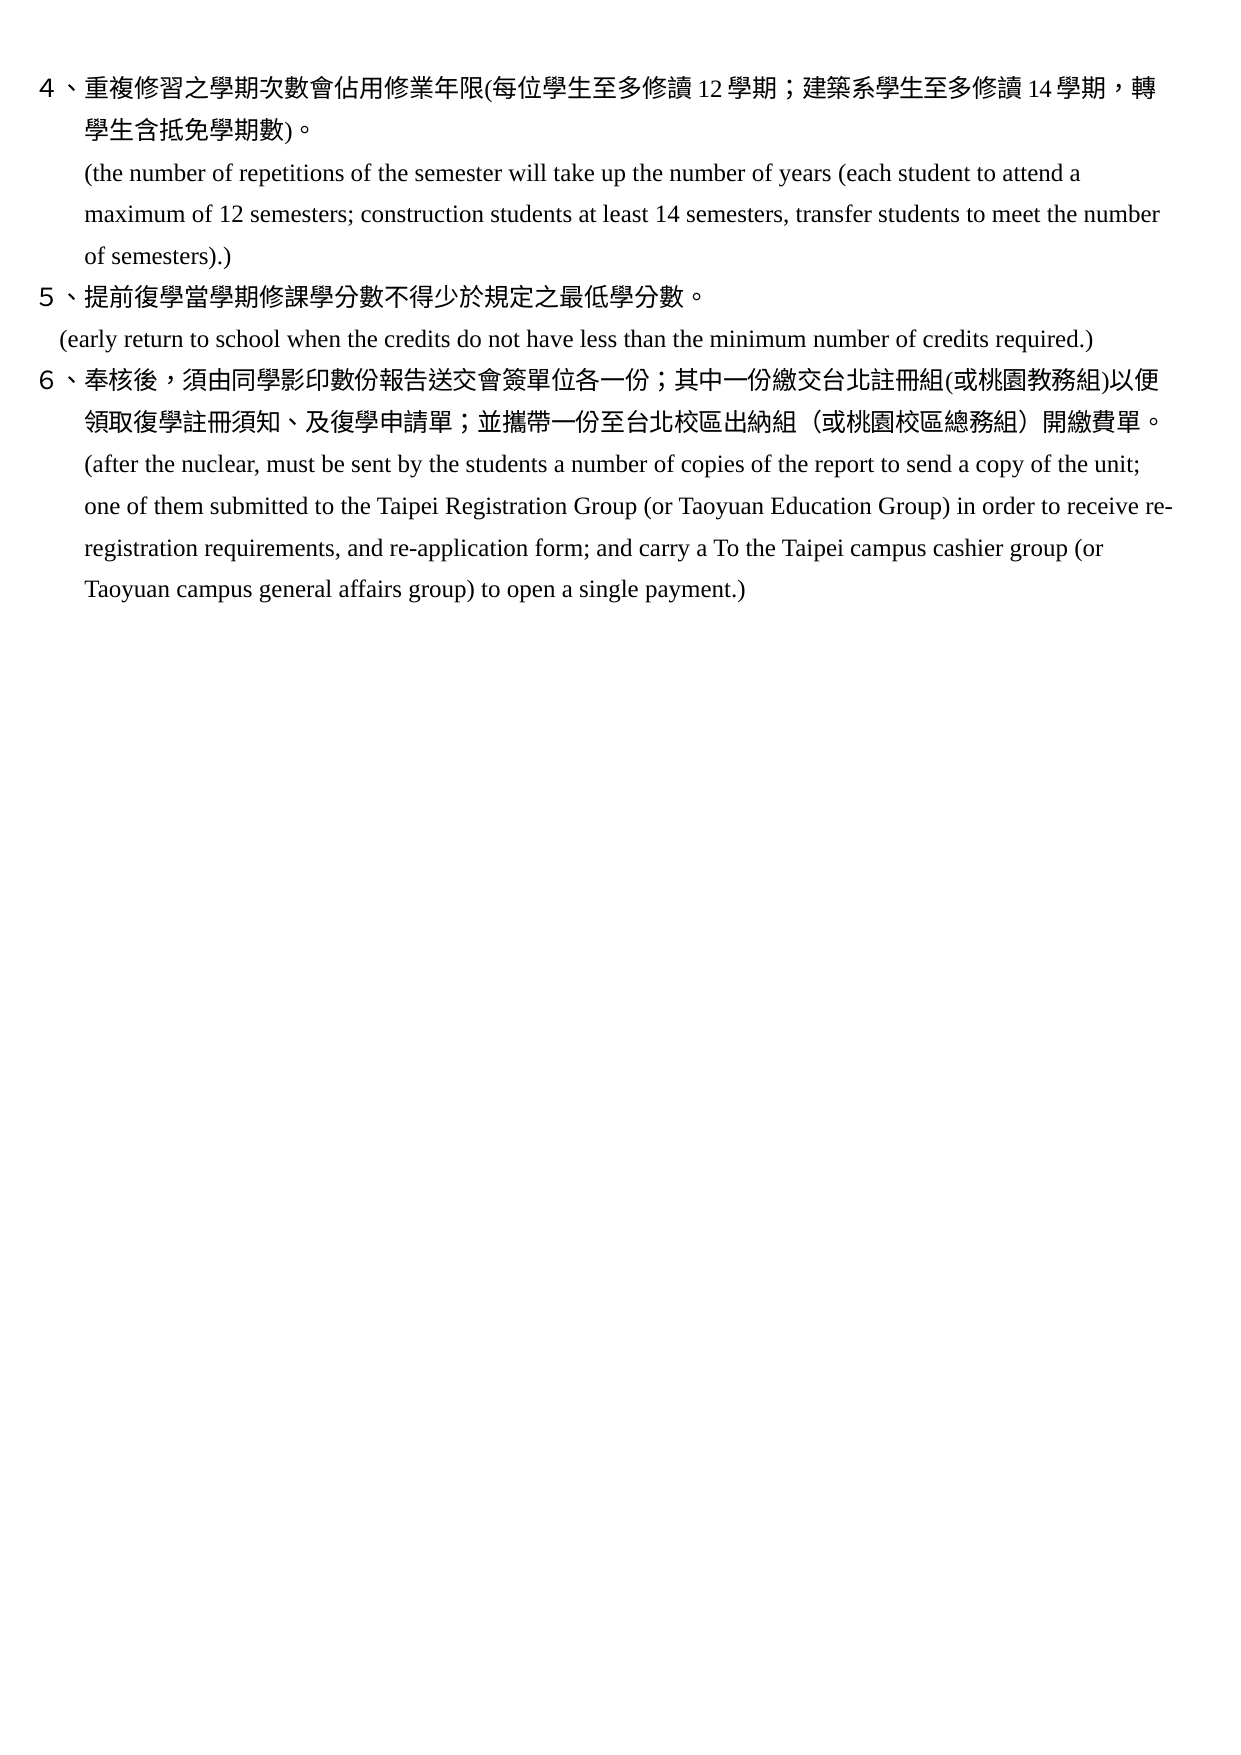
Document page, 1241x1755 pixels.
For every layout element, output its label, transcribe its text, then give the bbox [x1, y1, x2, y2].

text (early return to school when the credits do not have less than the minimum number of credits required.) [34, 314, 1181, 356]
text (the number of repetitions of the semester will take up the number of years (each student to attend a maximum of 12 semesters; construction students at least 14 semesters, transfer students to meet the number of semesters).) [84, 148, 1179, 273]
text ４、重複修習之學期次數會佔用修業年限(每位學生至多修讀12學期；建築系學生至多修讀14學期，轉學生含抵免學期數)。 [34, 64, 1179, 148]
text (after the nuclear, must be sent by the students a number of copies of the report to send a copy of the unit; one of them submitted to the Taipei Registration Group (or Taoyuan Education Group) in order to receive re-registration requirements, and re-application form; and carry a To the Taipei campus cashier group (or Taoyuan campus general affairs group) to open a single payment.) [84, 439, 1181, 606]
text ５、提前復學當學期修課學分數不得少於規定之最低學分數。 [34, 273, 1181, 314]
text ６、奉核後，須由同學影印數份報告送交會簽單位各一份；其中一份繳交台北註冊組(或桃園教務組)以便領取復學註冊須知、及復學申請單；並攜帶一份至台北校區出納組（或桃園校區總務組）開繳費單。 [34, 356, 1181, 439]
